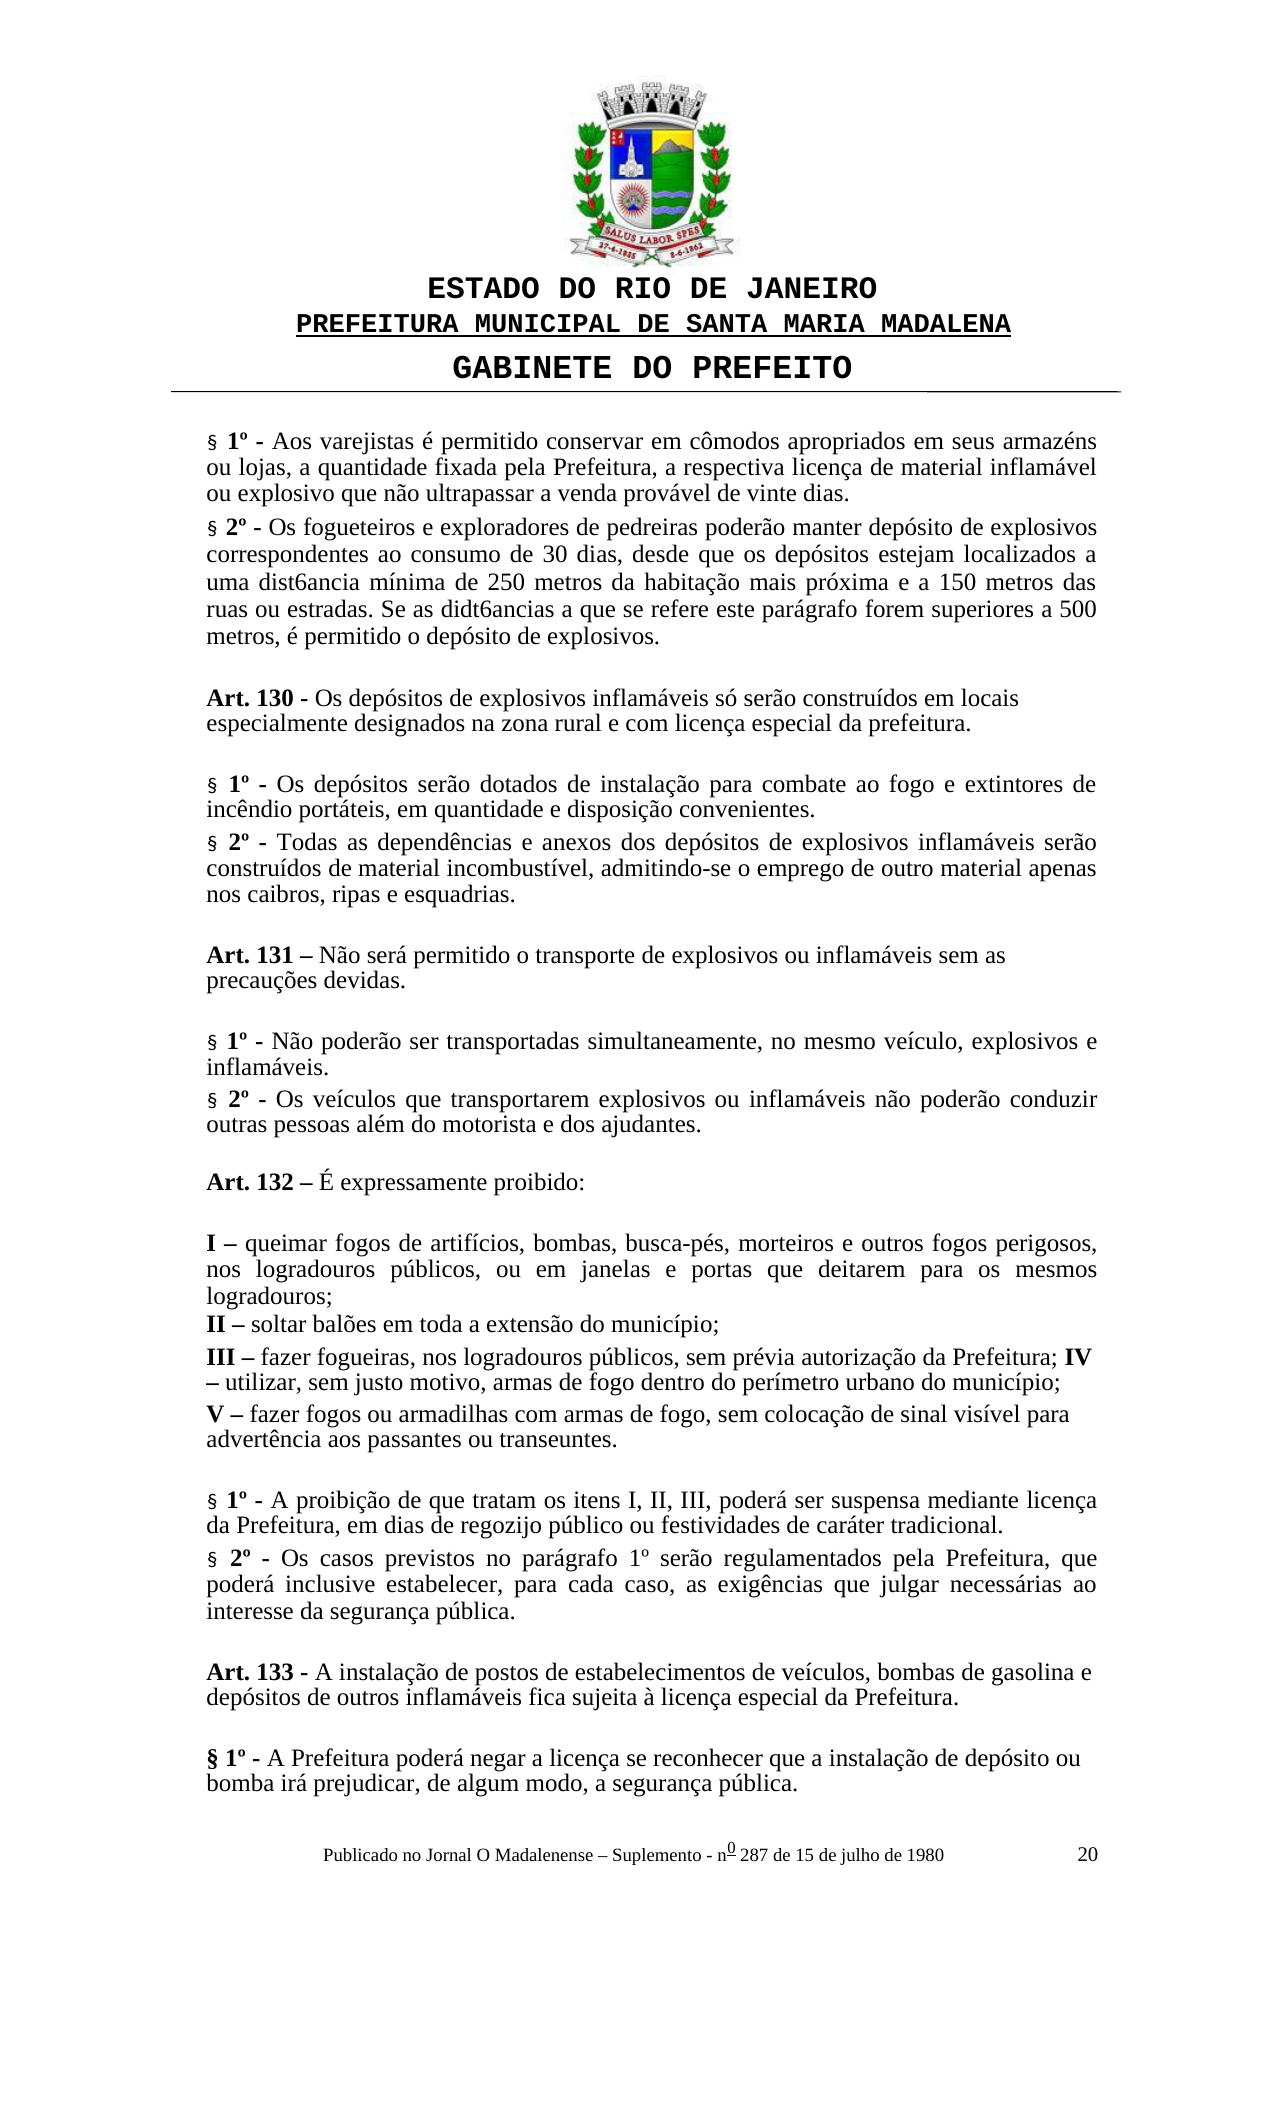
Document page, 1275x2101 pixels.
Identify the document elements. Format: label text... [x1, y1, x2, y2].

text V – fazer fogos ou armadilhas com armas de fogo, sem colocação de sinal visível para advertência aos passantes ou transeuntes. [206, 1402, 1098, 1453]
text GABINETE DO PREFEITO [452, 350, 1098, 388]
list 2º - Os fogueteiros e exploradores de pedreiras poderão manter depósito de explosivos correspondentes ao consumo de 30 dias, desde que os depósitos estejam localizados a uma dist6ancia mínima de 250 metros da habitação mais próxima e a 150 metros das ruas ou estradas. Se as didt6ancias a que se refere este parágrafo forem superiores a 500 metros, é permitido o depósito de explosivos. [206, 513, 1098, 650]
list 2º - Os casos previstos no parágrafo 1º serão regulamentados pela Prefeitura, que poderá inclusive estabelecer, para cada caso, as exigências que julgar necessárias ao interesse da segurança pública. [206, 1545, 1098, 1624]
list 2º - Os veículos que transportarem explosivos ou inflamáveis não poderão conduzir outras pessoas além do motorista e dos ajudantes. [206, 1087, 1098, 1138]
text ESTADO DO RIO DE JANEIRO [427, 272, 1098, 308]
text Art. 132 – É expressamente proibido: [206, 1167, 1098, 1196]
text III – fazer fogueiras, nos logradouros públicos, sem prévia autorização da Prefeitura; IV – utilizar, sem justo motivo, armas de fogo dentro do perímetro urbano do município; [206, 1344, 1096, 1396]
text § 1º - A Prefeitura poderá negar a licença se reconhecer que a instalação de depósito ou bomba irá prejudicar, de algum modo, a segurança pública. [206, 1746, 1098, 1797]
text PREFEITURA MUNICIPAL DE SANTA MARIA MADALENA [296, 308, 1098, 339]
list 1º - A proibição de que tratam os itens I, II, III, poderá ser suspensa mediante licença da Prefeitura, em dias de regozijo público ou festividades de caráter tradicional. [206, 1488, 1098, 1539]
text Art. 133 - A instalação de postos de estabelecimentos de veículos, bombas de gasolina e depósitos de outros inflamáveis fica sujeita à licença especial da Prefeitura. [206, 1659, 1098, 1711]
text Art. 130 - Os depósitos de explosivos inflamáveis só serão construídos em locais especialmente designados na zona rural e com licença especial da prefeitura. [206, 686, 1098, 737]
text I – queimar fogos de artifícios, bombas, busca-pés, morteiros e outros fogos perigosos, nos logradouros públicos, ou em janelas e portas que deitarem para os mesmos logradouros; [206, 1230, 1098, 1309]
text II – soltar balões em toda a extensão do município; [206, 1309, 1098, 1338]
table_header 20 [1010, 1837, 1098, 1867]
list 1º - Os depósitos serão dotados de instalação para combate ao fogo e extintores de incêndio portáteis, em quantidade e disposição convenientes. [206, 772, 1098, 823]
list 1º - Não poderão ser transportadas simultaneamente, no mesmo veículo, explosivos e inflamáveis. [206, 1029, 1098, 1081]
text Art. 131 – Não será permitido o transporte de explosivos ou inflamáveis sem as precauções devidas. [206, 943, 1098, 994]
table_header Publicado no Jornal O Madalenense – Suplemento - n0 287 de 15 de julho de 1980 [323, 1837, 1010, 1867]
list 2º - Todas as dependências e anexos dos depósitos de explosivos inflamáveis serão construídos de material incombustível, admitindo-se o emprego de outro material apenas nos caibros, ripas e esquadrias. [206, 829, 1098, 908]
list 1º - Aos varejistas é permitido conservar em cômodos apropriados em seus armazéns ou lojas, a quantidade fixada pela Prefeitura, a respectiva licença de material inflamável ou explosivo que não ultrapassar a venda provável de vinte dias. [206, 428, 1098, 507]
